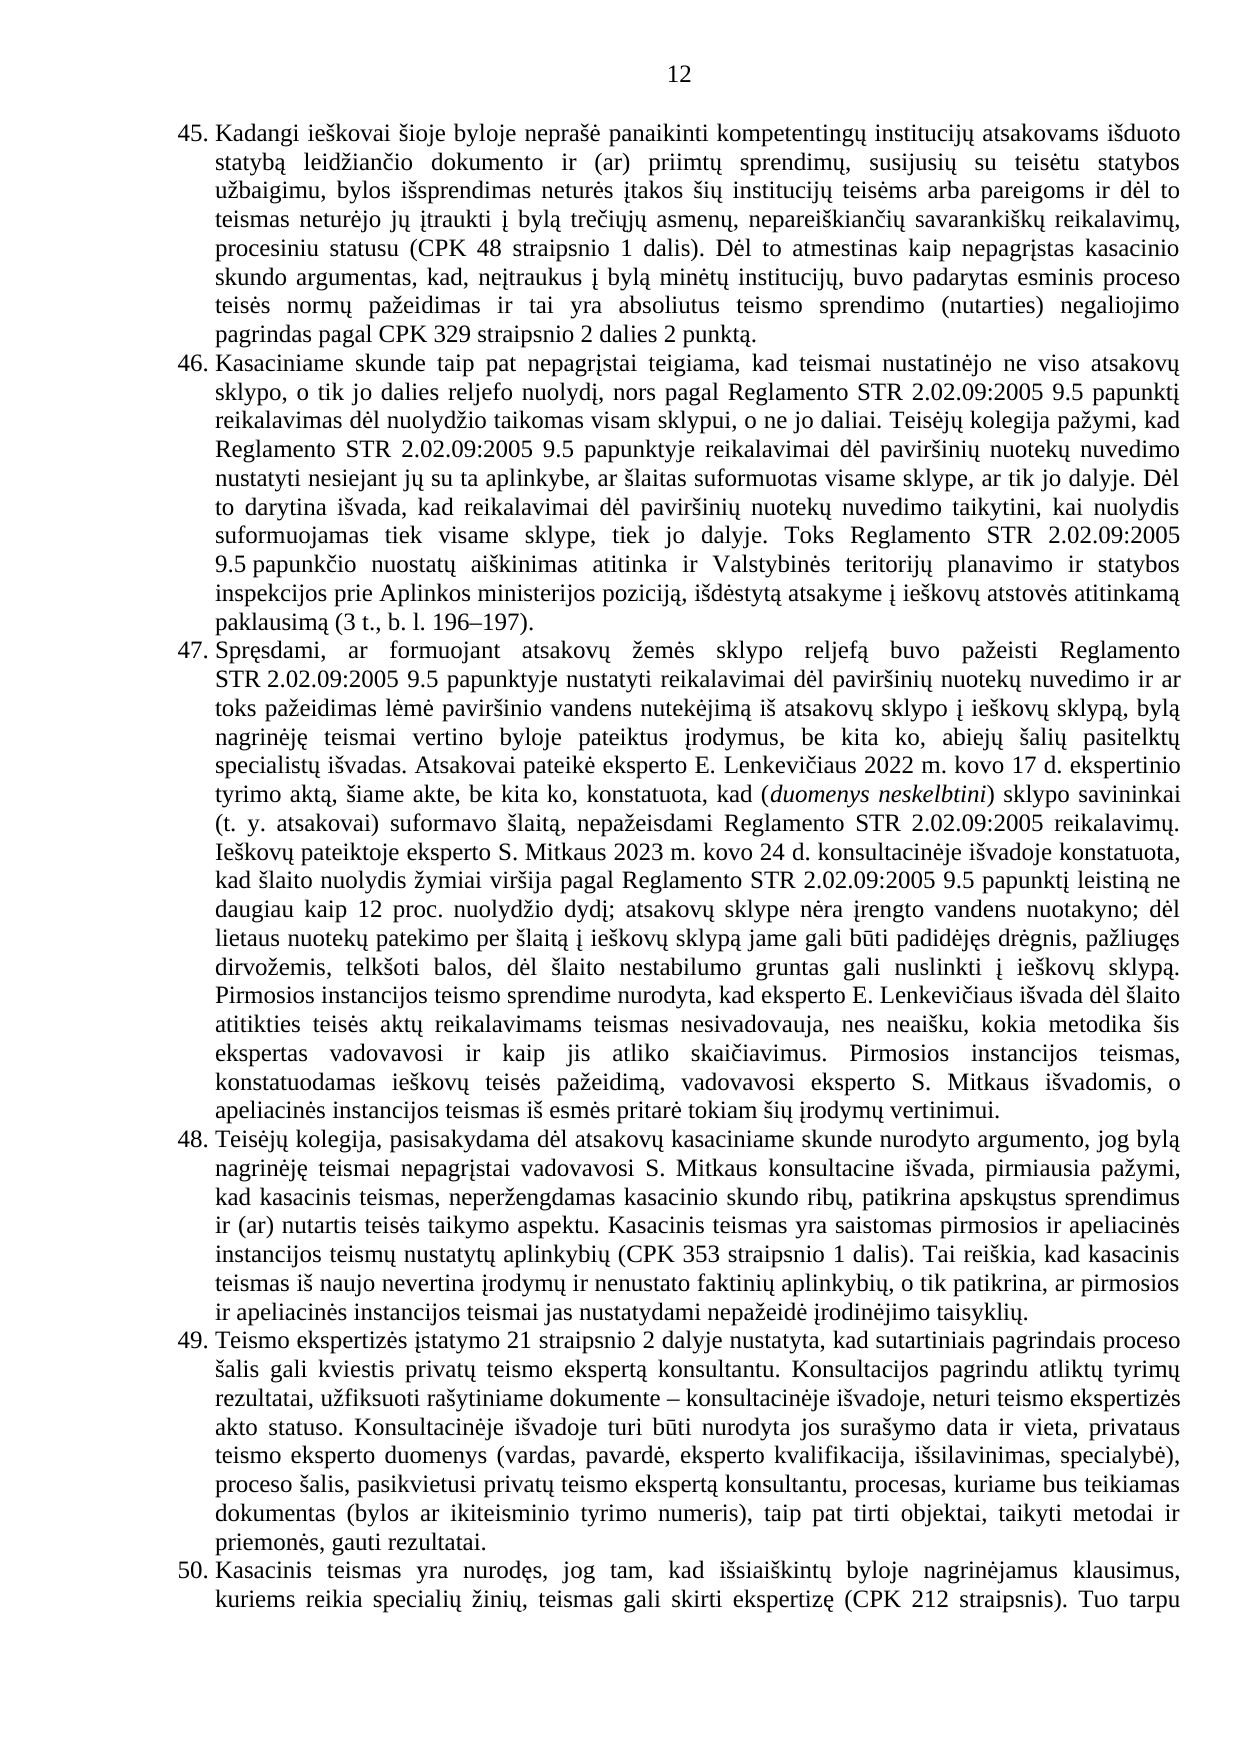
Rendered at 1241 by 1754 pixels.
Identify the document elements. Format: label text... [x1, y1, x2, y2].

text 48. Teisėjų kolegija, pasisakydama dėl atsakovų kasaciniame skunde nurodyto argumento, jog bylą nagrinėję teismai nepagrįstai vadovavosi S. Mitkaus konsultacine išvada, pirmiausia pažymi, kad kasacinis teismas, neperžengdamas kasacinio skundo ribų, patikrina apskųstus sprendimus ir (ar) nutartis teisės taikymo aspektu. Kasacinis teismas yra saistomas pirmosios ir apeliacinės instancijos teismų nustatytų aplinkybių (CPK 353 straipsnio 1 dalis). Tai reiškia, kad kasacinis teismas iš naujo nevertina įrodymų ir nenustato faktinių aplinkybių, o tik patikrina, ar pirmosios ir apeliacinės instancijos teismai jas nustatydami nepažeidė įrodinėjimo taisyklių. [177, 1124, 1181, 1326]
text 46. Kasaciniame skunde taip pat nepagrįstai teigiama, kad teismai nustatinėjo ne viso atsakovų sklypo, o tik jo dalies reljefo nuolydį, nors pagal Reglamento STR 2.02.09:2005 9.5 papunktį reikalavimas dėl nuolydžio taikomas visam sklypui, o ne jo daliai. Teisėjų kolegija pažymi, kad Reglamento STR 2.02.09:2005 9.5 papunktyje reikalavimai dėl paviršinių nuotekų nuvedimo nustatyti nesiejant jų su ta aplinkybe, ar šlaitas suformuotas visame sklype, ar tik jo dalyje. Dėl to darytina išvada, kad reikalavimai dėl paviršinių nuotekų nuvedimo taikytini, kai nuolydis suformuojamas tiek visame sklype, tiek jo dalyje. Toks Reglamento STR 2.02.09:2005 9.5 papunkčio nuostatų aiškinimas atitinka ir Valstybinės teritorijų planavimo ir statybos inspekcijos prie Aplinkos ministerijos poziciją, išdėstytą atsakyme į ieškovų atstovės atitinkamą paklausimą (3 t., b. l. 196‒197). [177, 348, 1181, 636]
text 50. Kasacinis teismas yra nurodęs, jog tam, kad išsiaiškintų byloje nagrinėjamus klausimus, kuriems reikia specialių žinių, teismas gali skirti ekspertizę (CPK 212 straipsnis). Tuo tarpu [177, 1556, 1181, 1613]
text 49. Teismo ekspertizės įstatymo 21 straipsnio 2 dalyje nustatyta, kad sutartiniais pagrindais proceso šalis gali kviestis privatų teismo ekspertą konsultantu. Konsultacijos pagrindu atliktų tyrimų rezultatai, užfiksuoti rašytiniame dokumente – konsultacinėje išvadoje, neturi teismo ekspertizės akto statuso. Konsultacinėje išvadoje turi būti nurodyta jos surašymo data ir vieta, privataus teismo eksperto duomenys (vardas, pavardė, eksperto kvalifikacija, išsilavinimas, specialybė), proceso šalis, pasikvietusi privatų teismo ekspertą konsultantu, procesas, kuriame bus teikiamas dokumentas (bylos ar ikiteisminio tyrimo numeris), taip pat tirti objektai, taikyti metodai ir priemonės, gauti rezultatai. [177, 1326, 1181, 1556]
text 47. Spręsdami, ar formuojant atsakovų žemės sklypo reljefą buvo pažeisti Reglamento STR 2.02.09:2005 9.5 papunktyje nustatyti reikalavimai dėl paviršinių nuotekų nuvedimo ir ar toks pažeidimas lėmė paviršinio vandens nutekėjimą iš atsakovų sklypo į ieškovų sklypą, bylą nagrinėję teismai vertino byloje pateiktus įrodymus, be kita ko, abiejų šalių pasitelktų specialistų išvadas. Atsakovai pateikė eksperto E. Lenkevičiaus 2022 m. kovo 17 d. ekspertinio tyrimo aktą, šiame akte, be kita ko, konstatuota, kad (duomenys neskelbtini) sklypo savininkai (t. y. atsakovai) suformavo šlaitą, nepažeisdami Reglamento STR 2.02.09:2005 reikalavimų. Ieškovų pateiktoje eksperto S. Mitkaus 2023 m. kovo 24 d. konsultacinėje išvadoje konstatuota, kad šlaito nuolydis žymiai viršija pagal Reglamento STR 2.02.09:2005 9.5 papunktį leistiną ne daugiau kaip 12 proc. nuolydžio dydį; atsakovų sklype nėra įrengto vandens nuotakyno; dėl lietaus nuotekų patekimo per šlaitą į ieškovų sklypą jame gali būti padidėjęs drėgnis, pažliugęs dirvožemis, telkšoti balos, dėl šlaito nestabilumo gruntas gali nuslinkti į ieškovų sklypą. Pirmosios instancijos teismo sprendime nurodyta, kad eksperto E. Lenkevičiaus išvada dėl šlaito atitikties teisės aktų reikalavimams teismas nesivadovauja, nes neaišku, kokia metodika šis ekspertas vadovavosi ir kaip jis atliko skaičiavimus. Pirmosios instancijos teismas, konstatuodamas ieškovų teisės pažeidimą, vadovavosi eksperto S. Mitkaus išvadomis, o apeliacinės instancijos teismas iš esmės pritarė tokiam šių įrodymų vertinimui. [177, 636, 1181, 1124]
text 45. Kadangi ieškovai šioje byloje neprašė panaikinti kompetentingų institucijų atsakovams išduoto statybą leidžiančio dokumento ir (ar) priimtų sprendimų, susijusių su teisėtu statybos užbaigimu, bylos išsprendimas neturės įtakos šių institucijų teisėms arba pareigoms ir dėl to teismas neturėjo jų įtraukti į bylą trečiųjų asmenų, nepareiškiančių savarankiškų reikalavimų, procesiniu statusu (CPK 48 straipsnio 1 dalis). Dėl to atmestinas kaip nepagrįstas kasacinio skundo argumentas, kad, neįtraukus į bylą minėtų institucijų, buvo padarytas esminis proceso teisės normų pažeidimas ir tai yra absoliutus teismo sprendimo (nutarties) negaliojimo pagrindas pagal CPK 329 straipsnio 2 dalies 2 punktą. [177, 118, 1181, 348]
